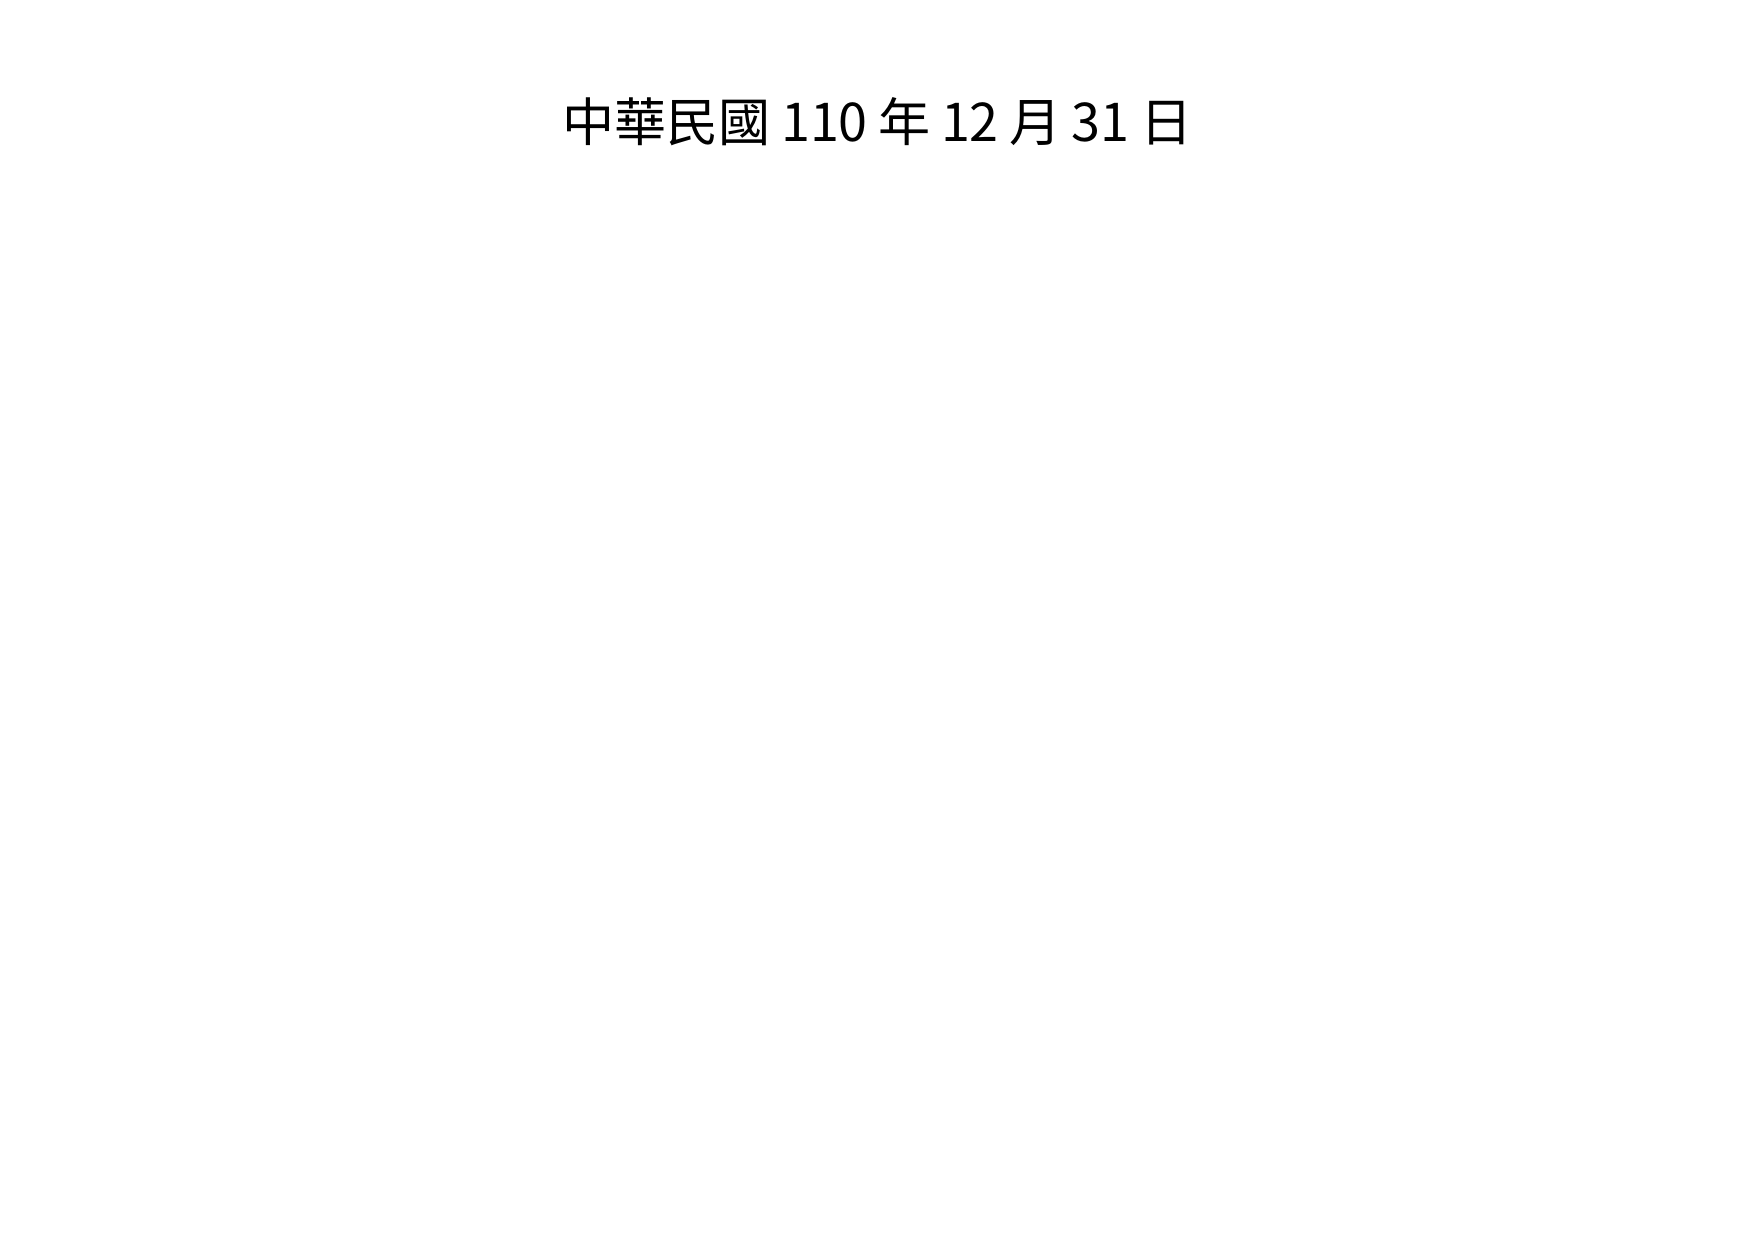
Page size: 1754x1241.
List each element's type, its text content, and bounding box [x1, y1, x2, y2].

text 中華民國110年12月31日 [118, 62, 1636, 174]
